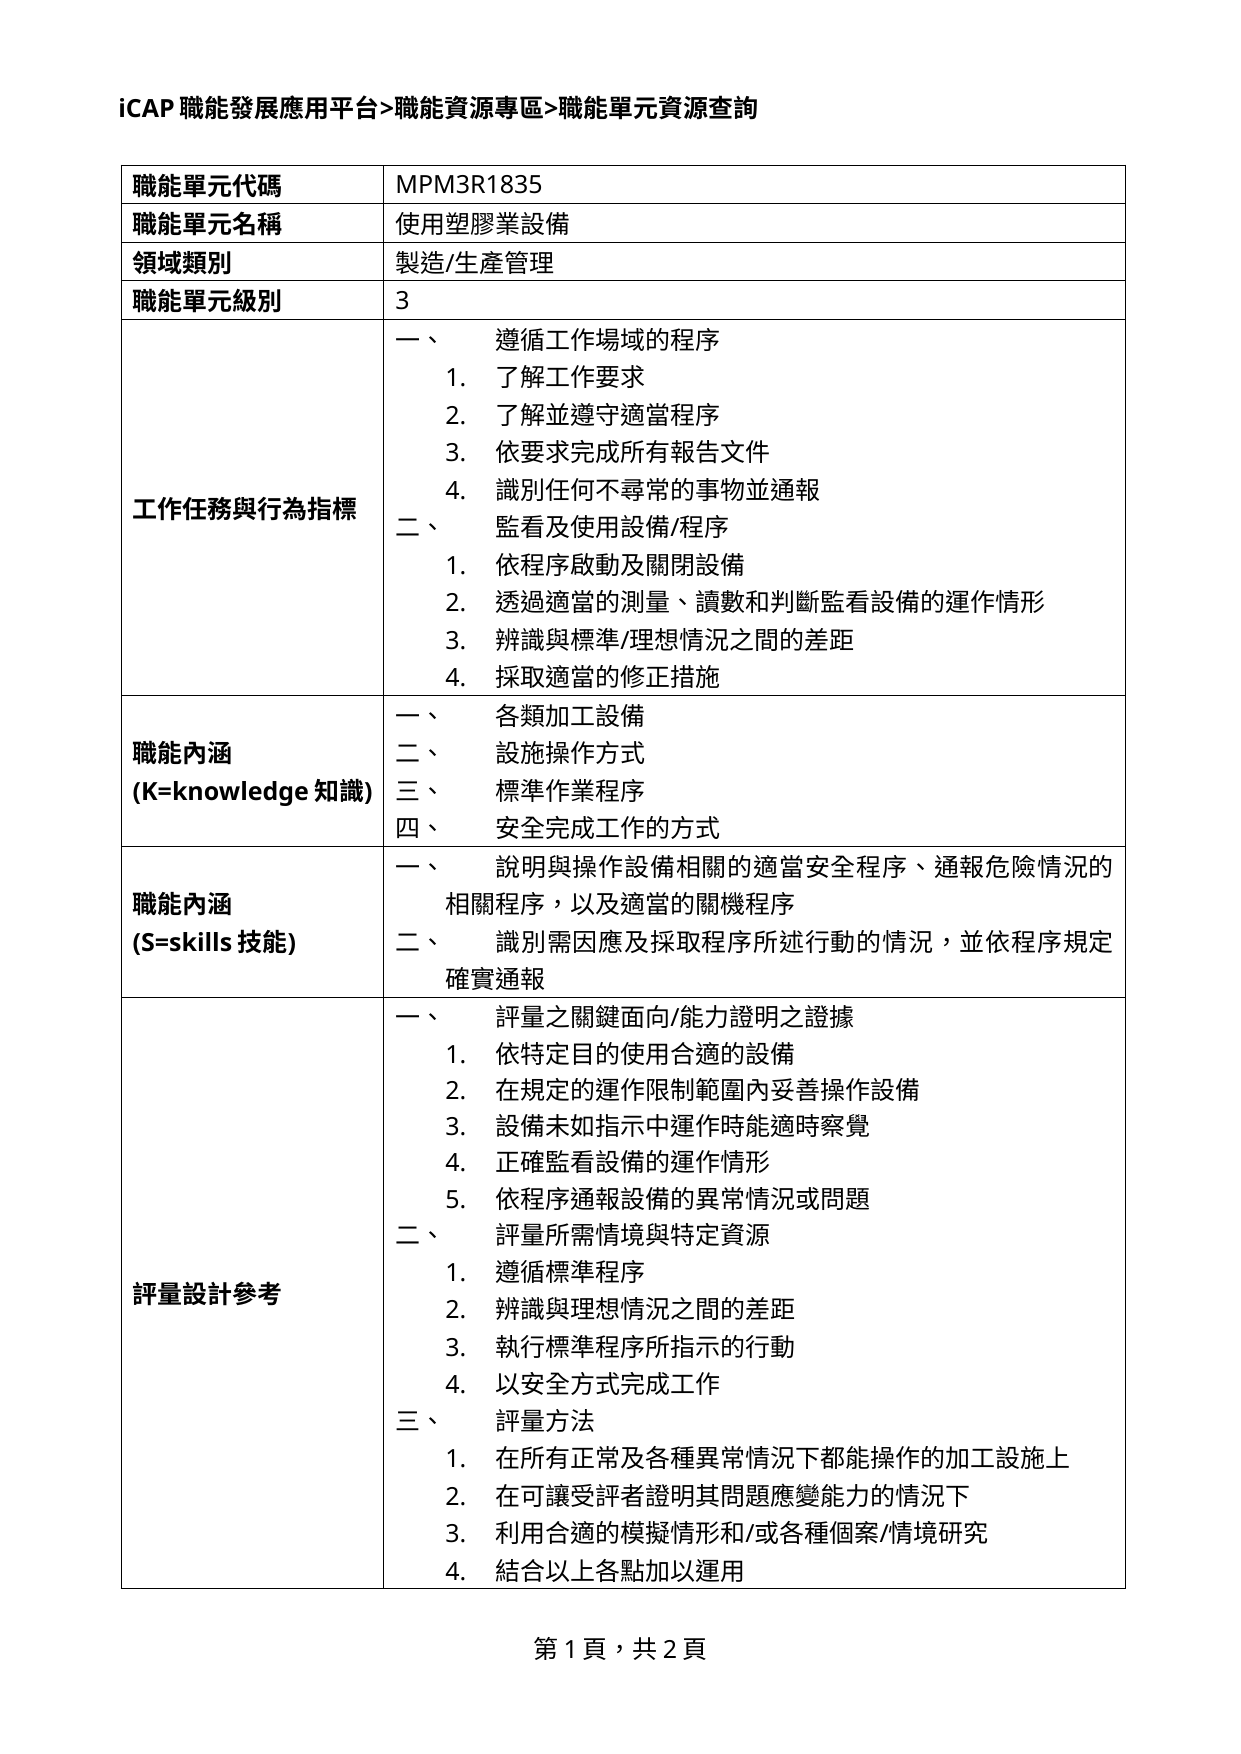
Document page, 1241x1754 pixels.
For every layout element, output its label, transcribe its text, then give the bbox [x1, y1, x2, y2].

table_cell 職能內涵 (K=knowledge知識) [122, 696, 383, 846]
table_cell 領域類別 [122, 243, 383, 280]
table_cell 評量設計參考 [122, 998, 383, 1588]
table_cell 各類加工設備 設施操作方式 標準作業程序 安全完成工作的方式 [384, 696, 1125, 846]
table_cell 說明與操作設備相關的適當安全程序、通報危險情況的相關程序，以及適當的關機程序 識別需因應及採取程序所述行動的情況，並依程序規定確實通報 [384, 847, 1125, 997]
table_cell 職能單元級別 [122, 281, 383, 319]
table_cell 製造/生產管理 [384, 243, 1125, 280]
table_header MPM3R1835 [384, 166, 1125, 203]
table_header 職能單元代碼 [122, 166, 383, 203]
table_cell 工作任務與行為指標 [122, 320, 383, 695]
table_cell 評量之關鍵面向/能力證明之證據 依特定目的使用合適的設備 在規定的運作限制範圍內妥善操作設備 設備未如指示中運作時能適時察覺 正確監看設備的運作情形 依程序通報設備的異常情況或問題 評量所需情境與特定資源 遵循標準程序 辨識與理想情況之間的差距 執行標準程序所指示的行動 以安全方式完成工作 評量方法 在所有正常及各種異常情況下都能操作的加工設施上 在可讓受評者證明其問題應變能力的情況下 利用合適的模擬情形和/或各種個案/情境研究 結合以上各點加以運用 [384, 998, 1125, 1588]
table_cell 遵循工作場域的程序 了解工作要求 了解並遵守適當程序 依要求完成所有報告文件 識別任何不尋常的事物並通報 監看及使用設備/程序 依程序啟動及關閉設備 透過適當的測量、讀數和判斷監看設備的運作情形 辨識與標準/理想情況之間的差距 採取適當的修正措施 [384, 320, 1125, 695]
table_cell 3 [384, 281, 1125, 319]
table_cell 職能單元名稱 [122, 204, 383, 242]
table_cell 使用塑膠業設備 [384, 204, 1125, 242]
table_cell 職能內涵 (S=skills技能) [122, 847, 383, 997]
